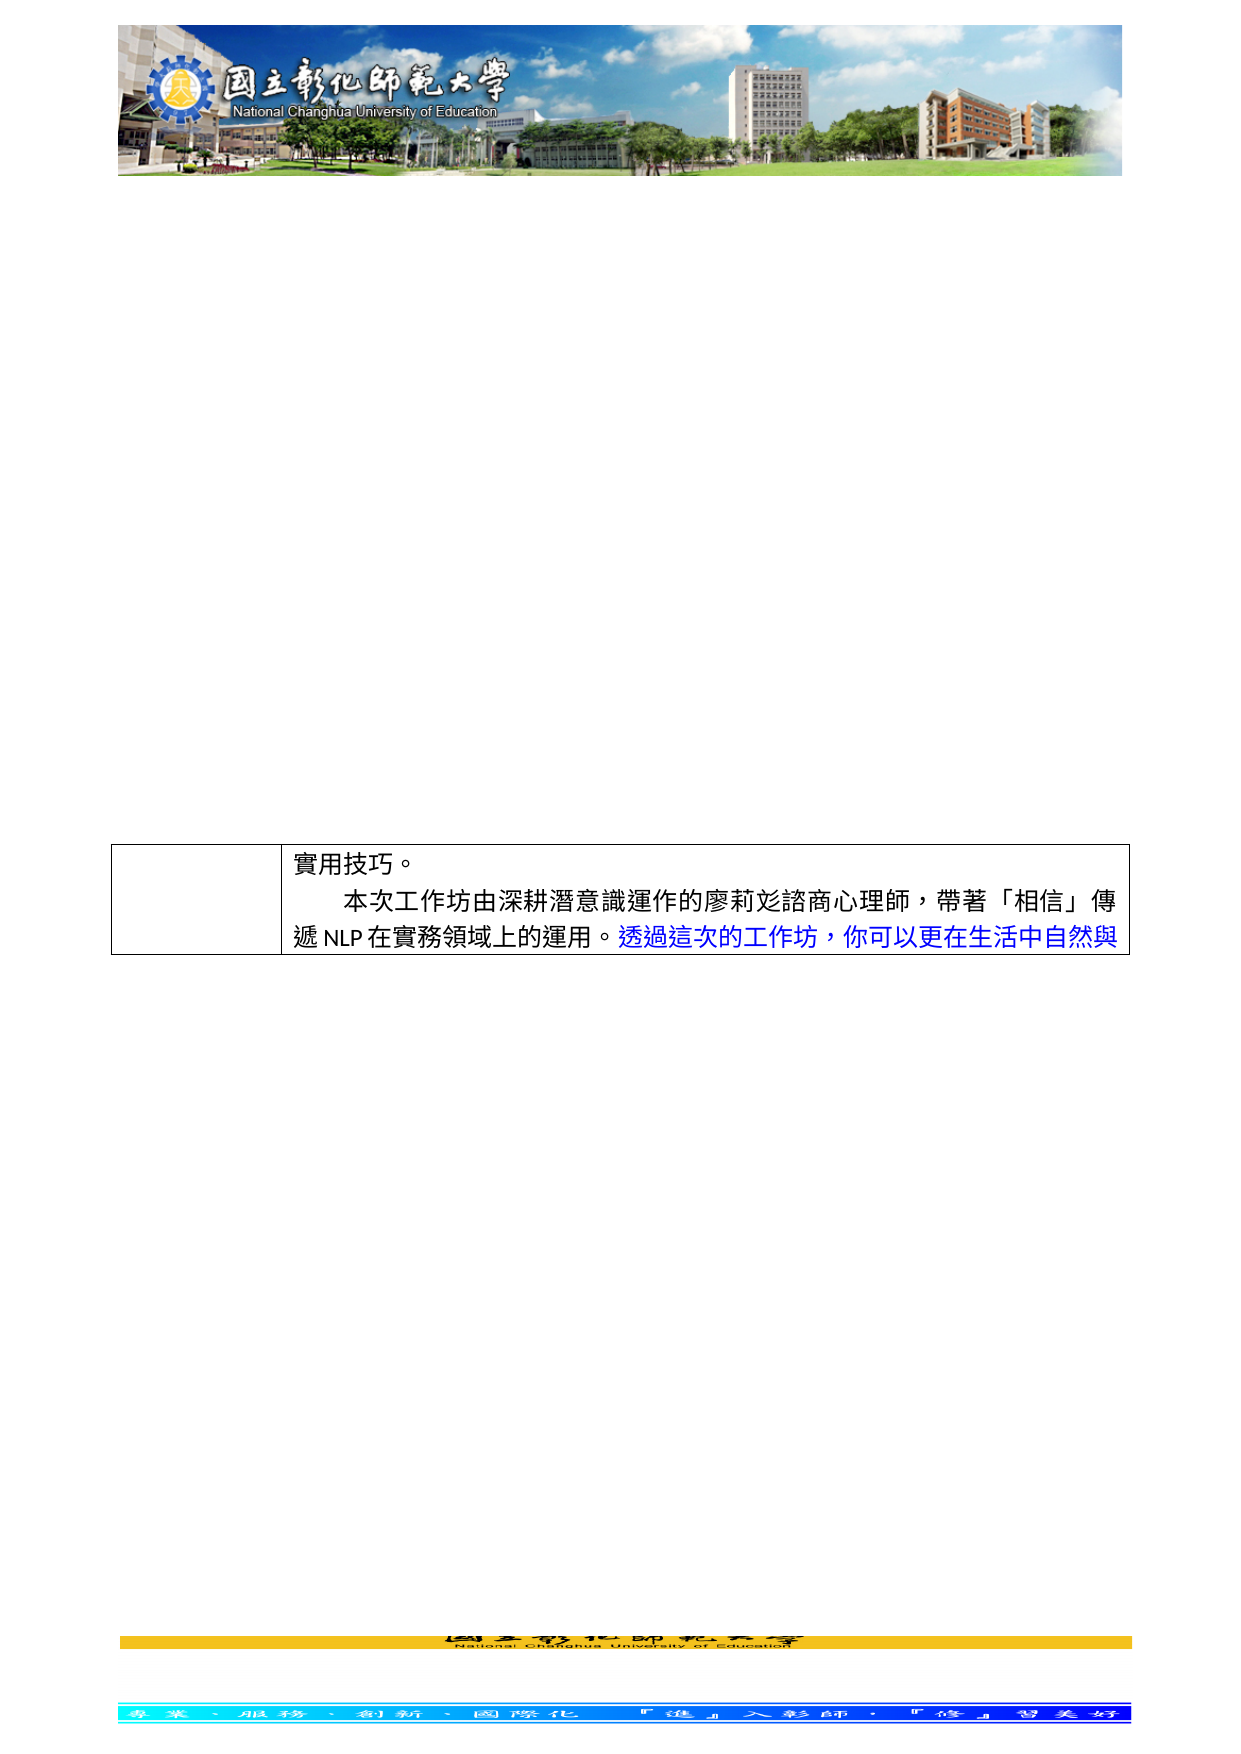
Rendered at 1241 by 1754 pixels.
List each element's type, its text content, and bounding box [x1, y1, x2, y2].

table_header [112, 845, 281, 953]
table_header 實用技巧。 本次工作坊由深耕潛意識運作的廖莉彣諮商心理師，帶著「相信」傳遞NLP在實務領域上的運用。透過這次的工作坊，你可以更在生活中自然與 [282, 845, 1129, 953]
